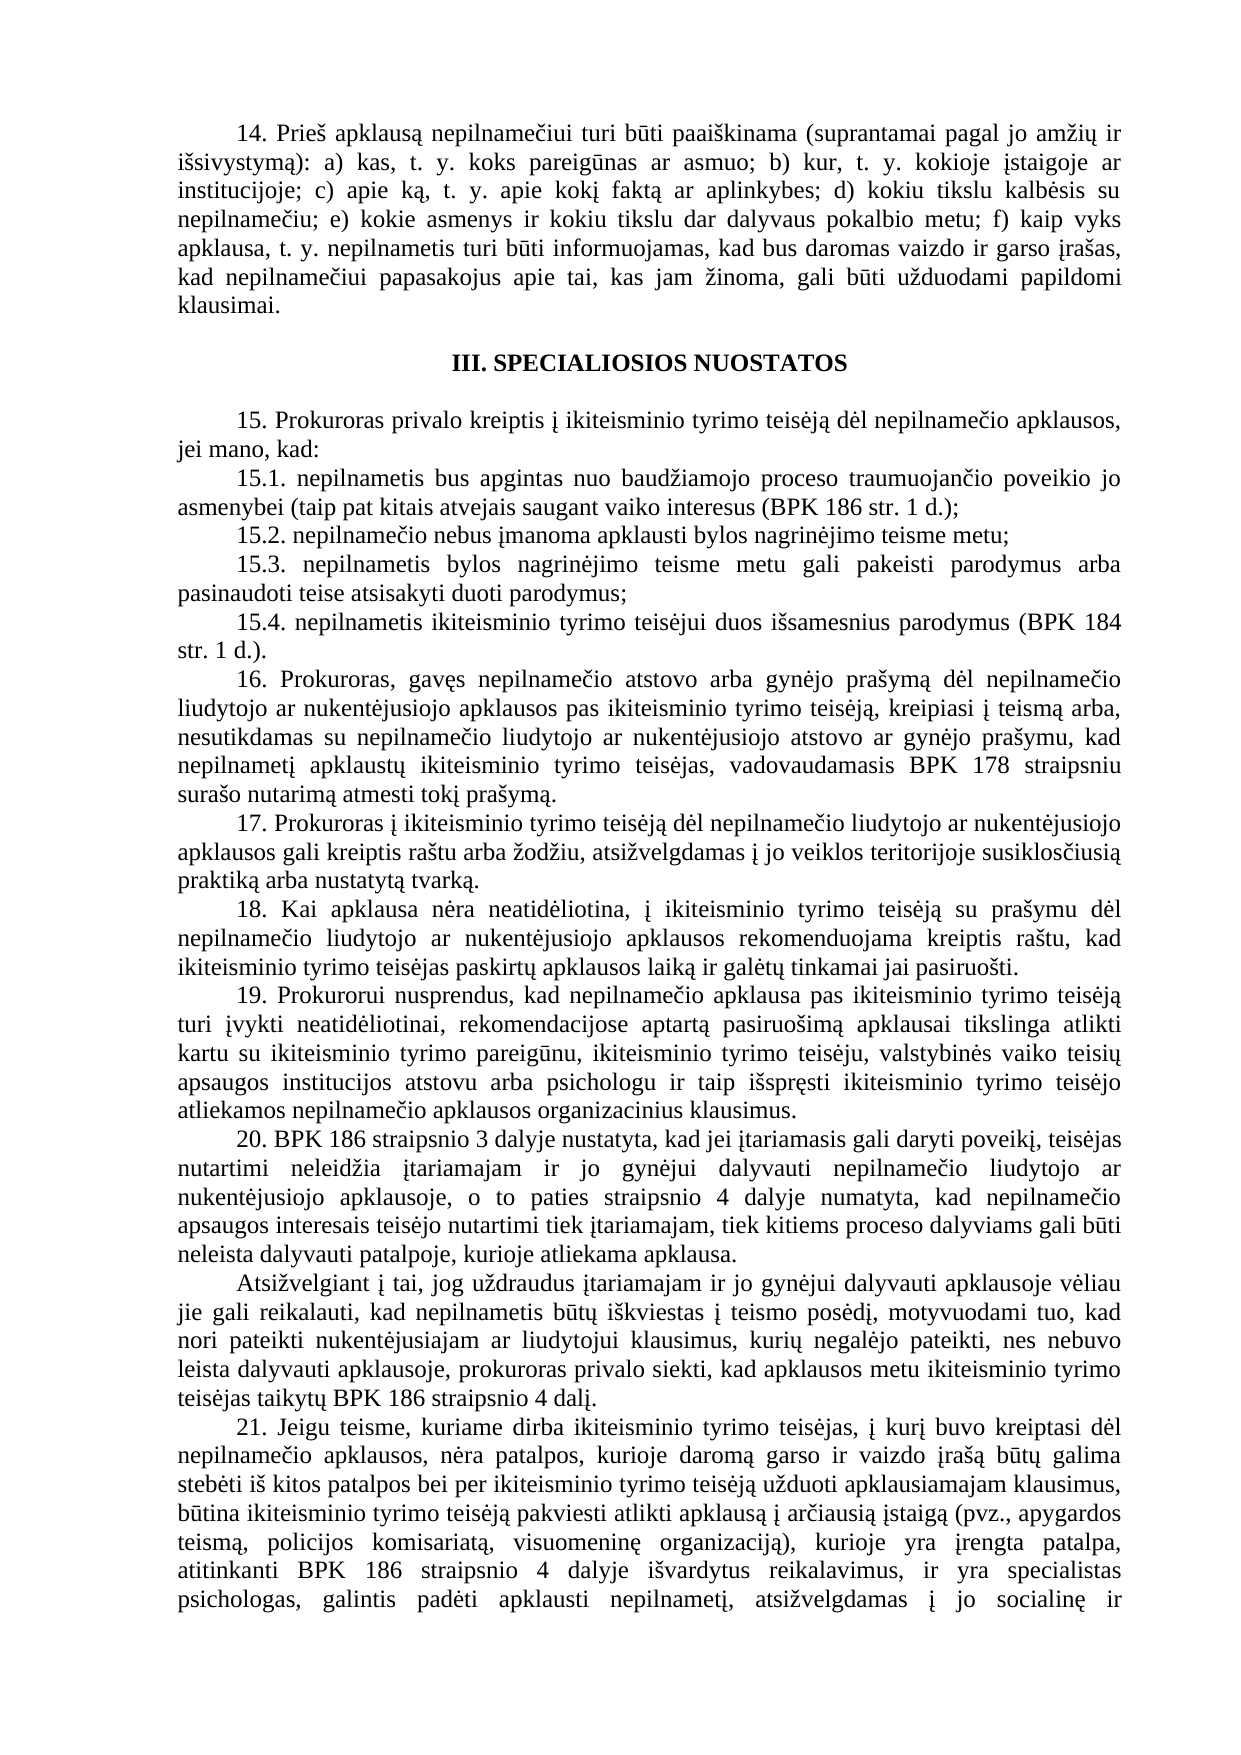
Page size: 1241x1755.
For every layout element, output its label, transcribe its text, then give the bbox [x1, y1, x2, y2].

text 17. Prokuroras į ikiteisminio tyrimo teisėją dėl nepilnamečio liudytojo ar nukentėjusiojo apklausos gali kreiptis raštu arba žodžiu, atsižvelgdamas į jo veiklos teritorijoje susiklosčiusią praktiką arba nustatytą tvarką. [177, 808, 1122, 894]
text III. SPECIALIOSIOS NUOSTATOS [177, 348, 1122, 377]
text 15.2. nepilnamečio nebus įmanoma apklausti bylos nagrinėjimo teisme metu; [177, 521, 1122, 549]
text 15.1. nepilnametis bus apgintas nuo baudžiamojo proceso traumuojančio poveikio jo asmenybei (taip pat kitais atvejais saugant vaiko interesus (BPK 186 str. 1 d.); [177, 463, 1122, 521]
text 18. Kai apklausa nėra neatidėliotina, į ikiteisminio tyrimo teisėją su prašymu dėl nepilnamečio liudytojo ar nukentėjusiojo apklausos rekomenduojama kreiptis raštu, kad ikiteisminio tyrimo teisėjas paskirtų apklausos laiką ir galėtų tinkamai jai pasiruošti. [177, 894, 1122, 981]
text 14. Prieš apklausą nepilnamečiui turi būti paaiškinama (suprantamai pagal jo amžių ir išsivystymą): a) kas, t. y. koks pareigūnas ar asmuo; b) kur, t. y. kokioje įstaigoje ar institucijoje; c) apie ką, t. y. apie kokį faktą ar aplinkybes; d) kokiu tikslu kalbėsis su nepilnamečiu; e) kokie asmenys ir kokiu tikslu dar dalyvaus pokalbio metu; f) kaip vyks apklausa, t. y. nepilnametis turi būti informuojamas, kad bus daromas vaizdo ir garso įrašas, kad nepilnamečiui papasakojus apie tai, kas jam žinoma, gali būti užduodami papildomi klausimai. [177, 118, 1122, 319]
text Atsižvelgiant į tai, jog uždraudus įtariamajam ir jo gynėjui dalyvauti apklausoje vėliau jie gali reikalauti, kad nepilnametis būtų iškviestas į teismo posėdį, motyvuodami tuo, kad nori pateikti nukentėjusiajam ar liudytojui klausimus, kurių negalėjo pateikti, nes nebuvo leista dalyvauti apklausoje, prokuroras privalo siekti, kad apklausos metu ikiteisminio tyrimo teisėjas taikytų BPK 186 straipsnio 4 dalį. [177, 1268, 1122, 1412]
text 15. Prokuroras privalo kreiptis į ikiteisminio tyrimo teisėją dėl nepilnamečio apklausos, jei mano, kad: [177, 406, 1122, 463]
text 19. Prokurorui nusprendus, kad nepilnamečio apklausa pas ikiteisminio tyrimo teisėją turi įvykti neatidėliotinai, rekomendacijose aptartą pasiruošimą apklausai tikslinga atlikti kartu su ikiteisminio tyrimo pareigūnu, ikiteisminio tyrimo teisėju, valstybinės vaiko teisių apsaugos institucijos atstovu arba psichologu ir taip išspręsti ikiteisminio tyrimo teisėjo atliekamos nepilnamečio apklausos organizacinius klausimus. [177, 981, 1122, 1124]
text 20. BPK 186 straipsnio 3 dalyje nustatyta, kad jei įtariamasis gali daryti poveikį, teisėjas nutartimi neleidžia įtariamajam ir jo gynėjui dalyvauti nepilnamečio liudytojo ar nukentėjusiojo apklausoje, o to paties straipsnio 4 dalyje numatyta, kad nepilnamečio apsaugos interesais teisėjo nutartimi tiek įtariamajam, tiek kitiems proceso dalyviams gali būti neleista dalyvauti patalpoje, kurioje atliekama apklausa. [177, 1124, 1122, 1268]
text 21. Jeigu teisme, kuriame dirba ikiteisminio tyrimo teisėjas, į kurį buvo kreiptasi dėl nepilnamečio apklausos, nėra patalpos, kurioje daromą garso ir vaizdo įrašą būtų galima stebėti iš kitos patalpos bei per ikiteisminio tyrimo teisėją užduoti apklausiamajam klausimus, būtina ikiteisminio tyrimo teisėją pakviesti atlikti apklausą į arčiausią įstaigą (pvz., apygardos teismą, policijos komisariatą, visuomeninę organizaciją), kurioje yra įrengta patalpa, atitinkanti BPK 186 straipsnio 4 dalyje išvardytus reikalavimus, ir yra specialistas psichologas, galintis padėti apklausti nepilnametį, atsižvelgdamas į jo socialinę ir [177, 1412, 1122, 1613]
text 15.3. nepilnametis bylos nagrinėjimo teisme metu gali pakeisti parodymus arba pasinaudoti teise atsisakyti duoti parodymus; [177, 549, 1122, 607]
text 16. Prokuroras, gavęs nepilnamečio atstovo arba gynėjo prašymą dėl nepilnamečio liudytojo ar nukentėjusiojo apklausos pas ikiteisminio tyrimo teisėją, kreipiasi į teismą arba, nesutikdamas su nepilnamečio liudytojo ar nukentėjusiojo atstovo ar gynėjo prašymu, kad nepilnametį apklaustų ikiteisminio tyrimo teisėjas, vadovaudamasis BPK 178 straipsniu surašo nutarimą atmesti tokį prašymą. [177, 664, 1122, 808]
text 15.4. nepilnametis ikiteisminio tyrimo teisėjui duos išsamesnius parodymus (BPK 184 str. 1 d.). [177, 607, 1122, 664]
